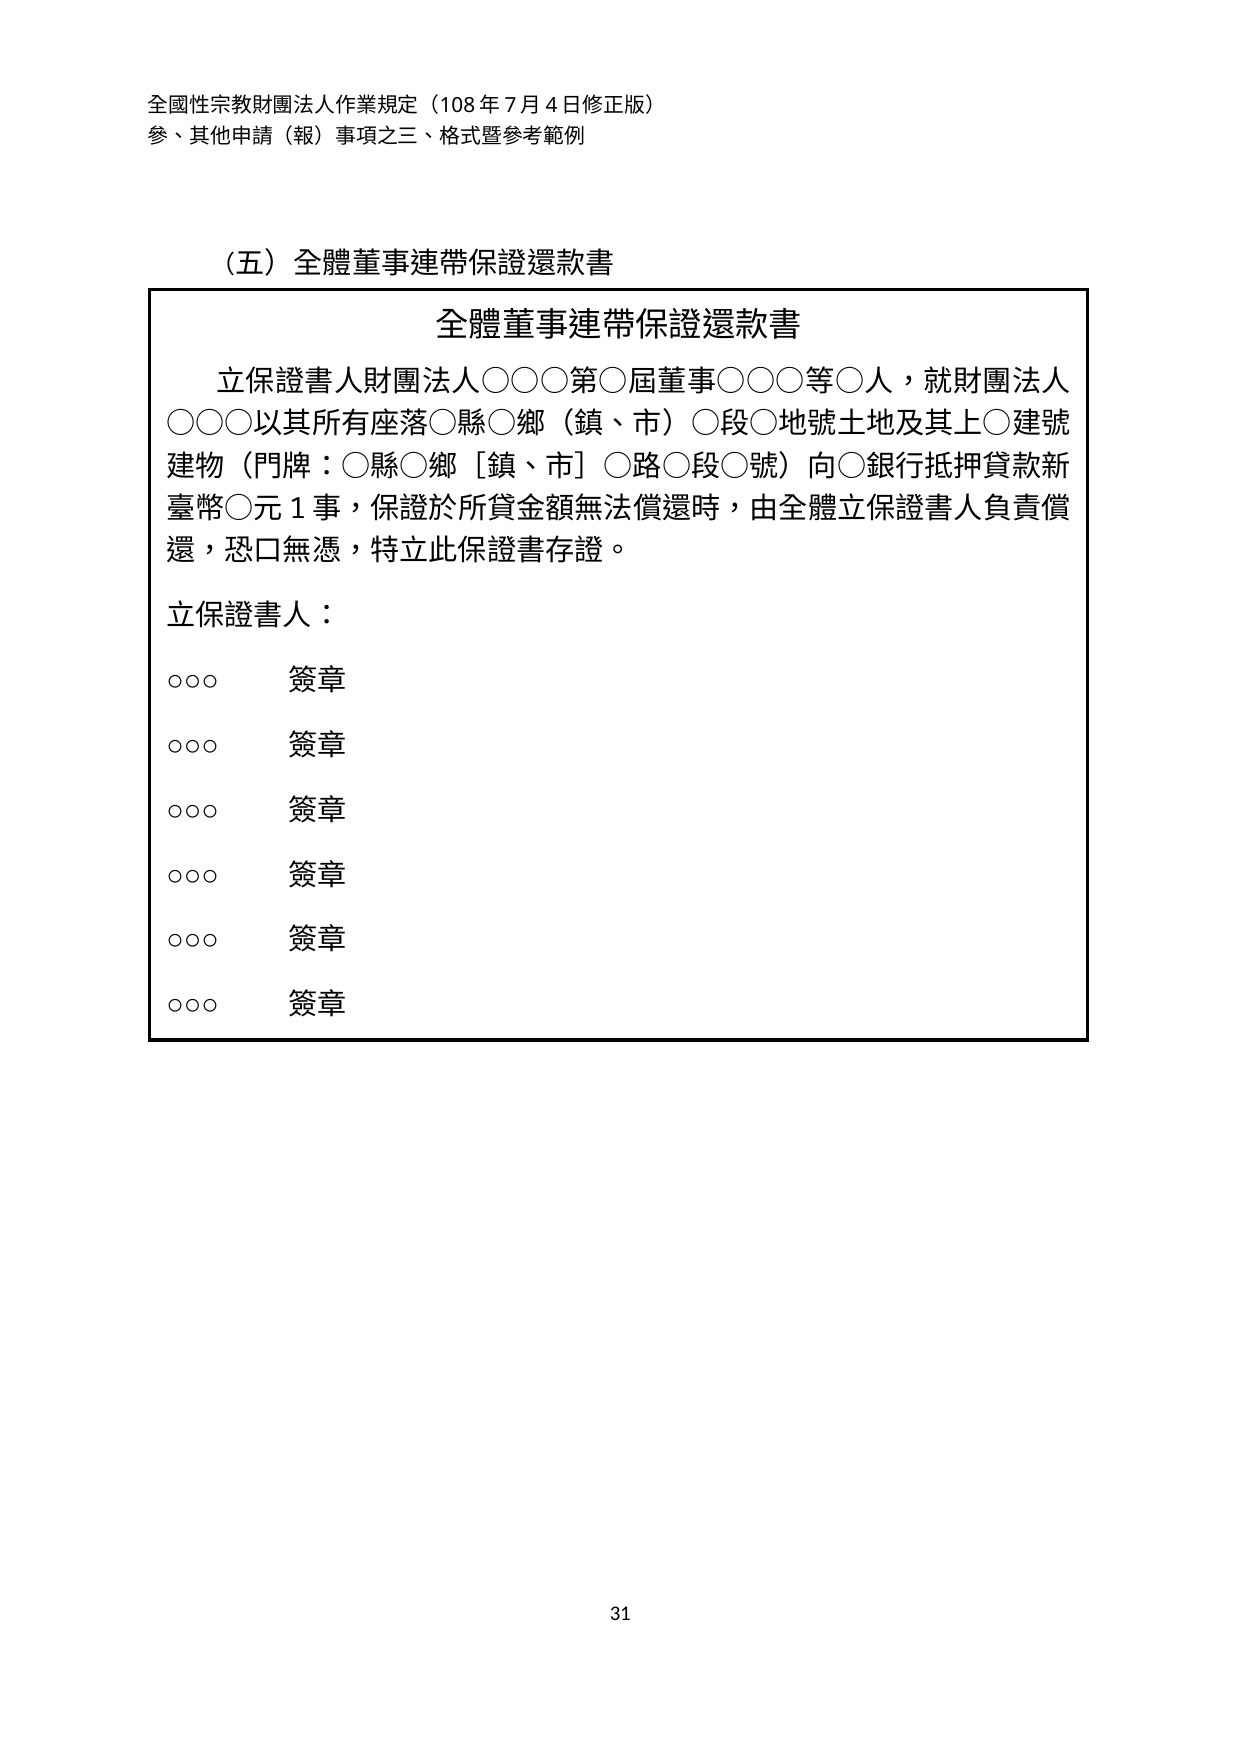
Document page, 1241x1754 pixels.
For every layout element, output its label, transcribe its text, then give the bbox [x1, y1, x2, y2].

text ○○○ 簽章 [166, 721, 1071, 764]
text ○○○ 簽章 [166, 786, 1071, 828]
text 全體董事連帶保證還款書 [166, 298, 1071, 346]
text [151, 291, 1086, 1038]
text ○○○ 簽章 [166, 981, 1071, 1023]
text （五）全體董事連帶保證還款書 [148, 219, 1092, 281]
text ○○○ 簽章 [166, 851, 1071, 893]
text ○○○ 簽章 [166, 656, 1071, 699]
text 立保證書人： [166, 592, 1071, 634]
text ○○○ 簽章 [166, 916, 1071, 958]
text 立保證書人財團法人○○○第○屆董事○○○等○人，就財團法人○○○以其所有座落○縣○鄉（鎮、市）○段○地號土地及其上○建號建物（門牌：○縣○鄉［鎮、市］○路○段○號）向○銀行抵押貸款新臺幣○元1事，保證於所貸金額無法償還時，由全體立保證書人負責償還，恐口無憑，特立此保證書存證。 [166, 357, 1071, 569]
